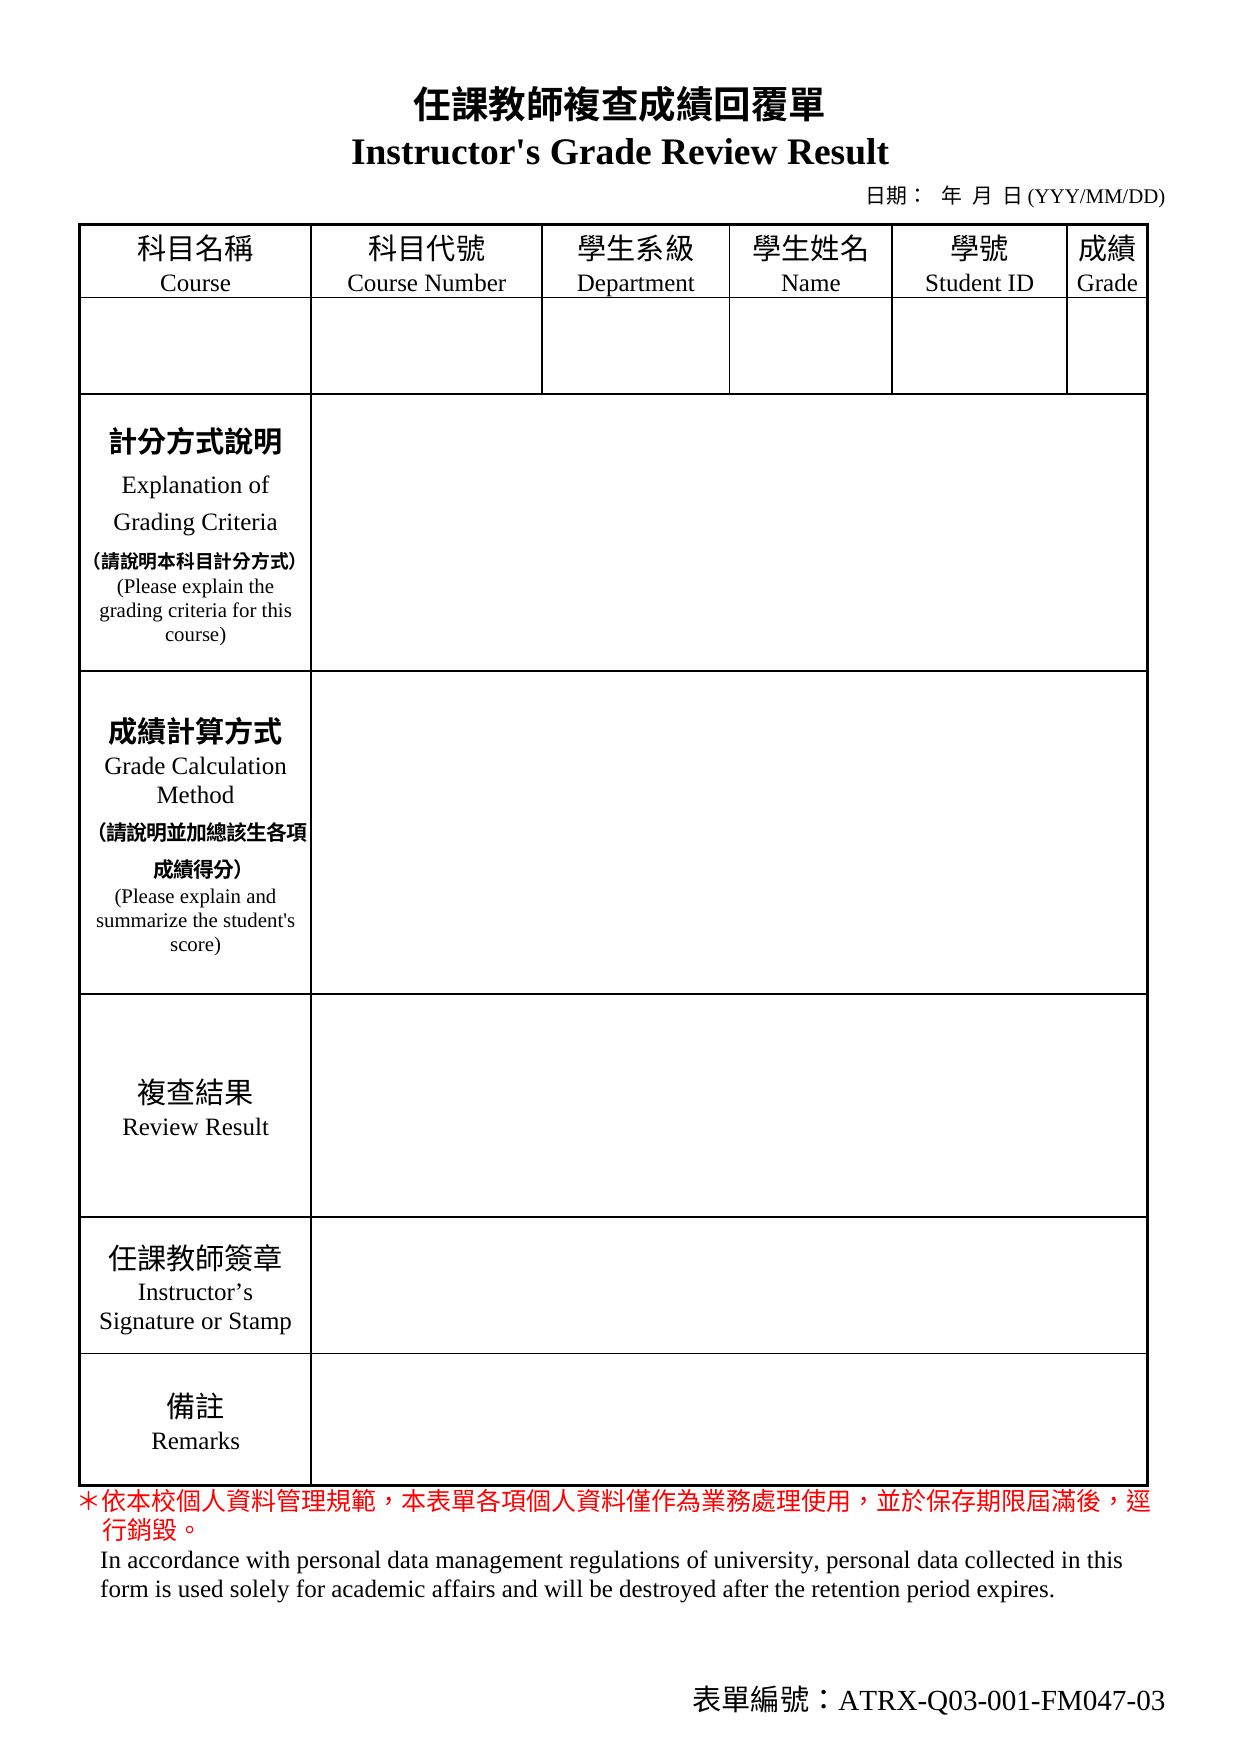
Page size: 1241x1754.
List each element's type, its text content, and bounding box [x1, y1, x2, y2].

text Instructor's Grade Review Result [75, 129, 1165, 172]
table_header 科目名稱 Course [81, 226, 310, 297]
table_cell 任課教師簽章 Instructor’s Signature or Stamp [81, 1218, 310, 1353]
table_header 科目代號 Course Number [312, 226, 541, 297]
text 日期： 年 月 日 (YYY/MM/DD) [75, 172, 1165, 210]
table_cell [312, 1354, 1146, 1484]
text In accordance with personal data management regulations of university, personal data collected in this form is used solely for academic affairs and will be destroyed after the retention period expires. [100, 1545, 1165, 1603]
table_cell [730, 298, 891, 393]
table_cell [312, 298, 541, 393]
table_header 學號 Student ID [893, 226, 1066, 297]
table_cell [312, 395, 1146, 670]
table_cell [312, 672, 1146, 993]
table_cell 計分方式說明 Explanation of Grading Criteria （請說明本科目計分方式） (Please explain the grading criteria for this course) [81, 395, 310, 670]
table_cell [312, 1218, 1146, 1353]
table_cell [312, 995, 1146, 1216]
table_header 成績 Grade [1068, 226, 1146, 297]
table_cell [893, 298, 1066, 393]
table_cell 成績計算方式 Grade Calculation Method （請說明並加總該生各項成績得分） (Please explain and summarize the student's score) [81, 672, 310, 993]
table_header 學生姓名 Name [730, 226, 891, 297]
table_header 學生系級 Department [543, 226, 729, 297]
text 任課教師複查成績回覆單 [75, 75, 1165, 129]
table_cell [81, 298, 310, 393]
table_cell [1068, 298, 1146, 393]
table_cell 複查結果 Review Result [81, 995, 310, 1216]
table_cell 備註 Remarks [81, 1354, 310, 1484]
text ＊依本校個人資料管理規範，本表單各項個人資料僅作為業務處理使用，並於保存期限屆滿後，逕行銷毀。 [76, 1487, 1165, 1545]
table_cell [543, 298, 729, 393]
